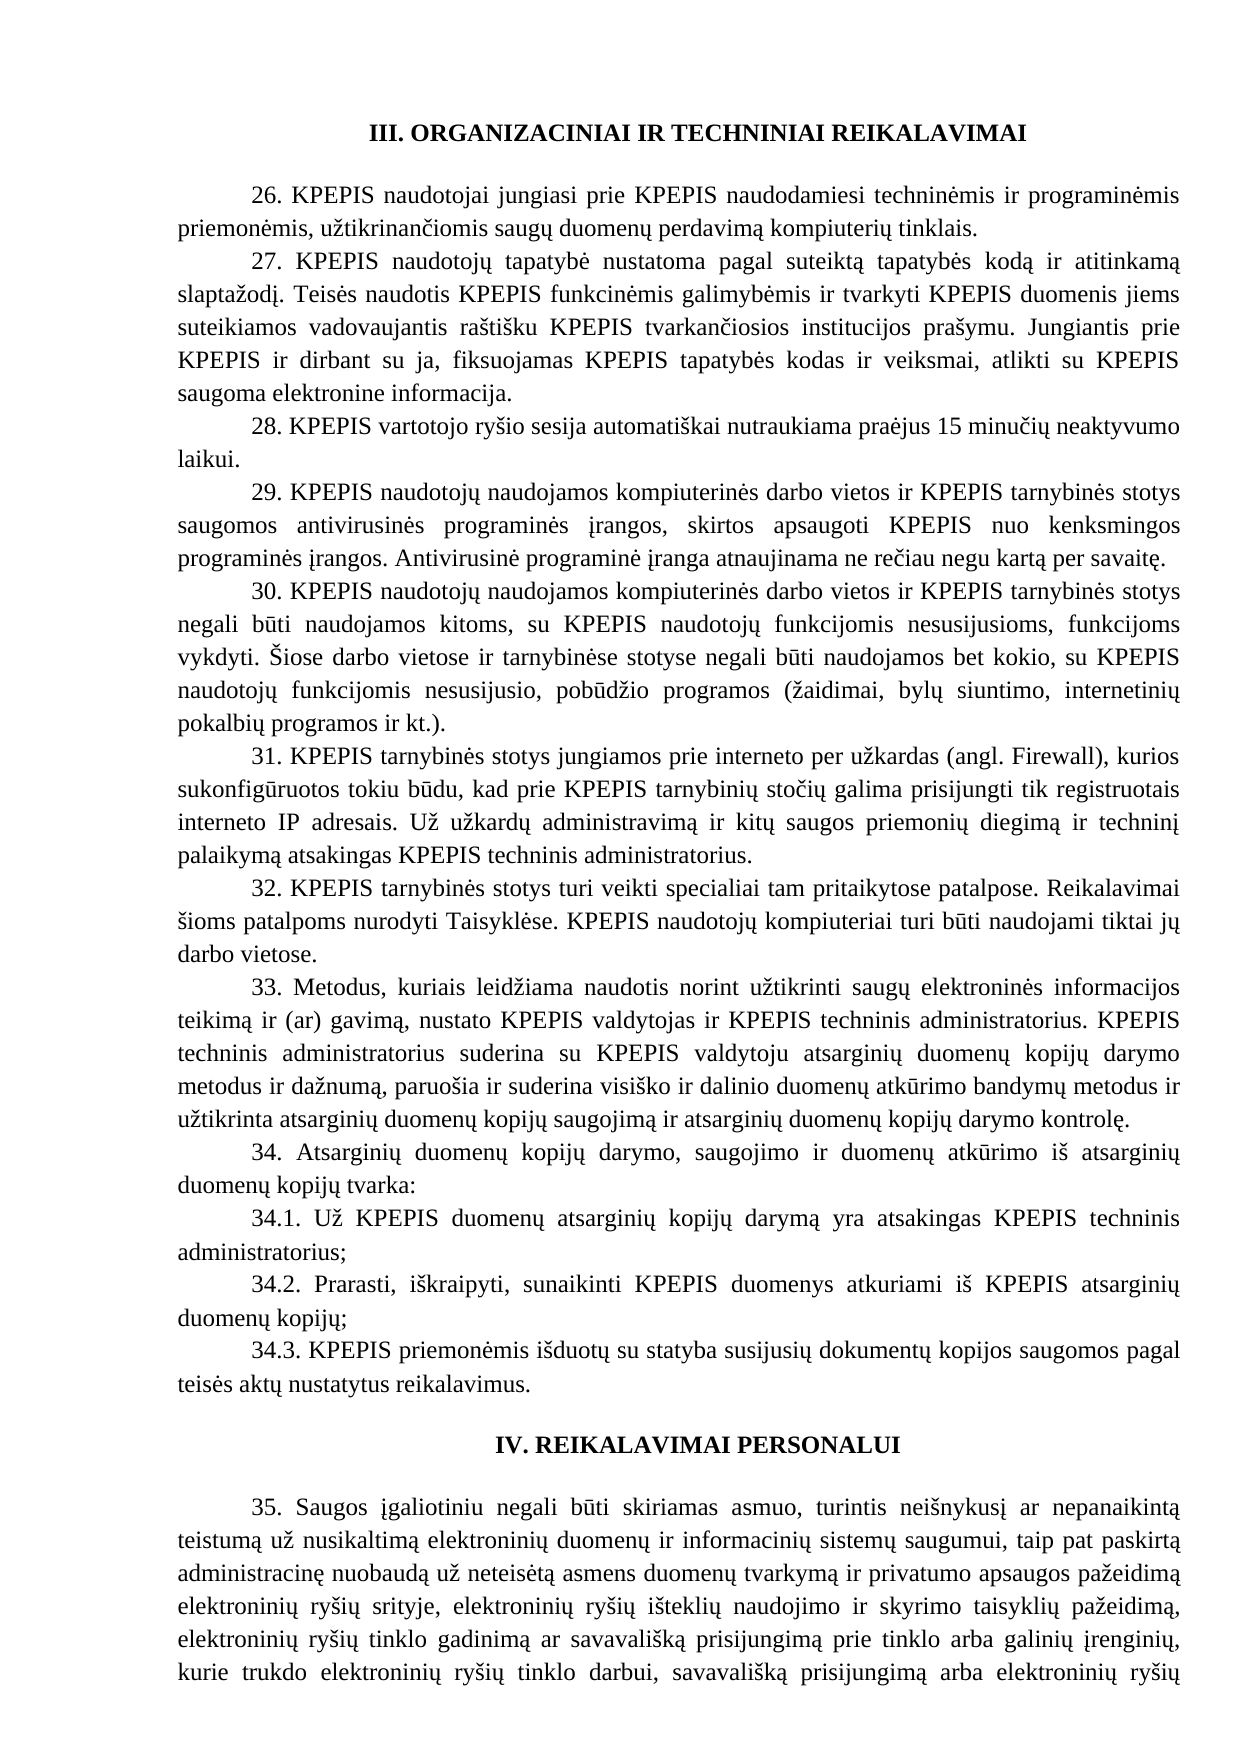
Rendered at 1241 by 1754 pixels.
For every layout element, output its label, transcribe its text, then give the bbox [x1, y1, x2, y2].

text 32. KPEPIS tarnybinės stotys turi veikti specialiai tam pritaikytose patalpose. Reikalavimai šioms patalpoms nurodyti Taisyklėse. KPEPIS naudotojų kompiuteriai turi būti naudojami tiktai jų darbo vietose. [177, 873, 1181, 968]
text 33. Metodus, kuriais leidžiama naudotis norint užtikrinti saugų elektroninės informacijos teikimą ir (ar) gavimą, nustato KPEPIS valdytojas ir KPEPIS techninis administratorius. KPEPIS techninis administratorius suderina su KPEPIS valdytoju atsarginių duomenų kopijų darymo metodus ir dažnumą, paruošia ir suderina visiško ir dalinio duomenų atkūrimo bandymų metodus ir užtikrinta atsarginių duomenų kopijų saugojimą ir atsarginių duomenų kopijų darymo kontrolę. [177, 972, 1181, 1133]
text 35. Saugos įgaliotiniu negali būti skiriamas asmuo, turintis neišnykusį ar nepanaikintą teistumą už nusikaltimą elektroninių duomenų ir informacinių sistemų saugumui, taip pat paskirtą administracinę nuobaudą už neteisėtą asmens duomenų tvarkymą ir privatumo apsaugos pažeidimą elektroninių ryšių srityje, elektroninių ryšių išteklių naudojimo ir skyrimo taisyklių pažeidimą, elektroninių ryšių tinklo gadinimą ar savavališką prisijungimą prie tinklo arba galinių įrenginių, kurie trukdo elektroninių ryšių tinklo darbui, savavališką prisijungimą arba elektroninių ryšių [177, 1492, 1181, 1686]
text 34. Atsarginių duomenų kopijų darymo, saugojimo ir duomenų atkūrimo iš atsarginių duomenų kopijų tvarka: [177, 1137, 1181, 1199]
text 29. KPEPIS naudotojų naudojamos kompiuterinės darbo vietos ir KPEPIS tarnybinės stotys saugomos antivirusinės programinės įrangos, skirtos apsaugoti KPEPIS nuo kenksmingos programinės įrangos. Antivirusinė programinė įranga atnaujinama ne rečiau negu kartą per savaitę. [177, 477, 1181, 572]
text 34.1. Už KPEPIS duomenų atsarginių kopijų darymą yra atsakingas KPEPIS techninis administratorius; [177, 1203, 1181, 1265]
text 34.2. Prarasti, iškraipyti, sunaikinti KPEPIS duomenys atkuriami iš KPEPIS atsarginių duomenų kopijų; [177, 1269, 1181, 1331]
text 34.3. KPEPIS priemonėmis išduotų su statyba susijusių dokumentų kopijos saugomos pagal teisės aktų nustatytus reikalavimus. [177, 1336, 1181, 1397]
text 26. KPEPIS naudotojai jungiasi prie KPEPIS naudodamiesi techninėmis ir programinėmis priemonėmis, užtikrinančiomis saugų duomenų perdavimą kompiuterių tinklais. [177, 180, 1181, 242]
text 28. KPEPIS vartotojo ryšio sesija automatiškai nutraukiama praėjus 15 minučių neaktyvumo laikui. [177, 411, 1181, 473]
text IV. REIKALAVIMAI PERSONALUI [215, 1430, 1181, 1459]
text 31. KPEPIS tarnybinės stotys jungiamos prie interneto per užkardas (angl. Firewall), kurios sukonfigūruotos tokiu būdu, kad prie KPEPIS tarnybinių stočių galima prisijungti tik registruotais interneto IP adresais. Už užkardų administravimą ir kitų saugos priemonių diegimą ir techninį palaikymą atsakingas KPEPIS techninis administratorius. [177, 741, 1181, 869]
text III. ORGANIZACINIAI IR TECHNINIAI REIKALAVIMAI [215, 118, 1181, 147]
text 27. KPEPIS naudotojų tapatybė nustatoma pagal suteiktą tapatybės kodą ir atitinkamą slaptažodį. Teisės naudotis KPEPIS funkcinėmis galimybėmis ir tvarkyti KPEPIS duomenis jiems suteikiamos vadovaujantis raštišku KPEPIS tvarkančiosios institucijos prašymu. Jungiantis prie KPEPIS ir dirbant su ja, fiksuojamas KPEPIS tapatybės kodas ir veiksmai, atlikti su KPEPIS saugoma elektronine informacija. [177, 246, 1181, 407]
text 30. KPEPIS naudotojų naudojamos kompiuterinės darbo vietos ir KPEPIS tarnybinės stotys negali būti naudojamos kitoms, su KPEPIS naudotojų funkcijomis nesusijusioms, funkcijoms vykdyti. Šiose darbo vietose ir tarnybinėse stotyse negali būti naudojamos bet kokio, su KPEPIS naudotojų funkcijomis nesusijusio, pobūdžio programos (žaidimai, bylų siuntimo, internetinių pokalbių programos ir kt.). [177, 576, 1181, 737]
